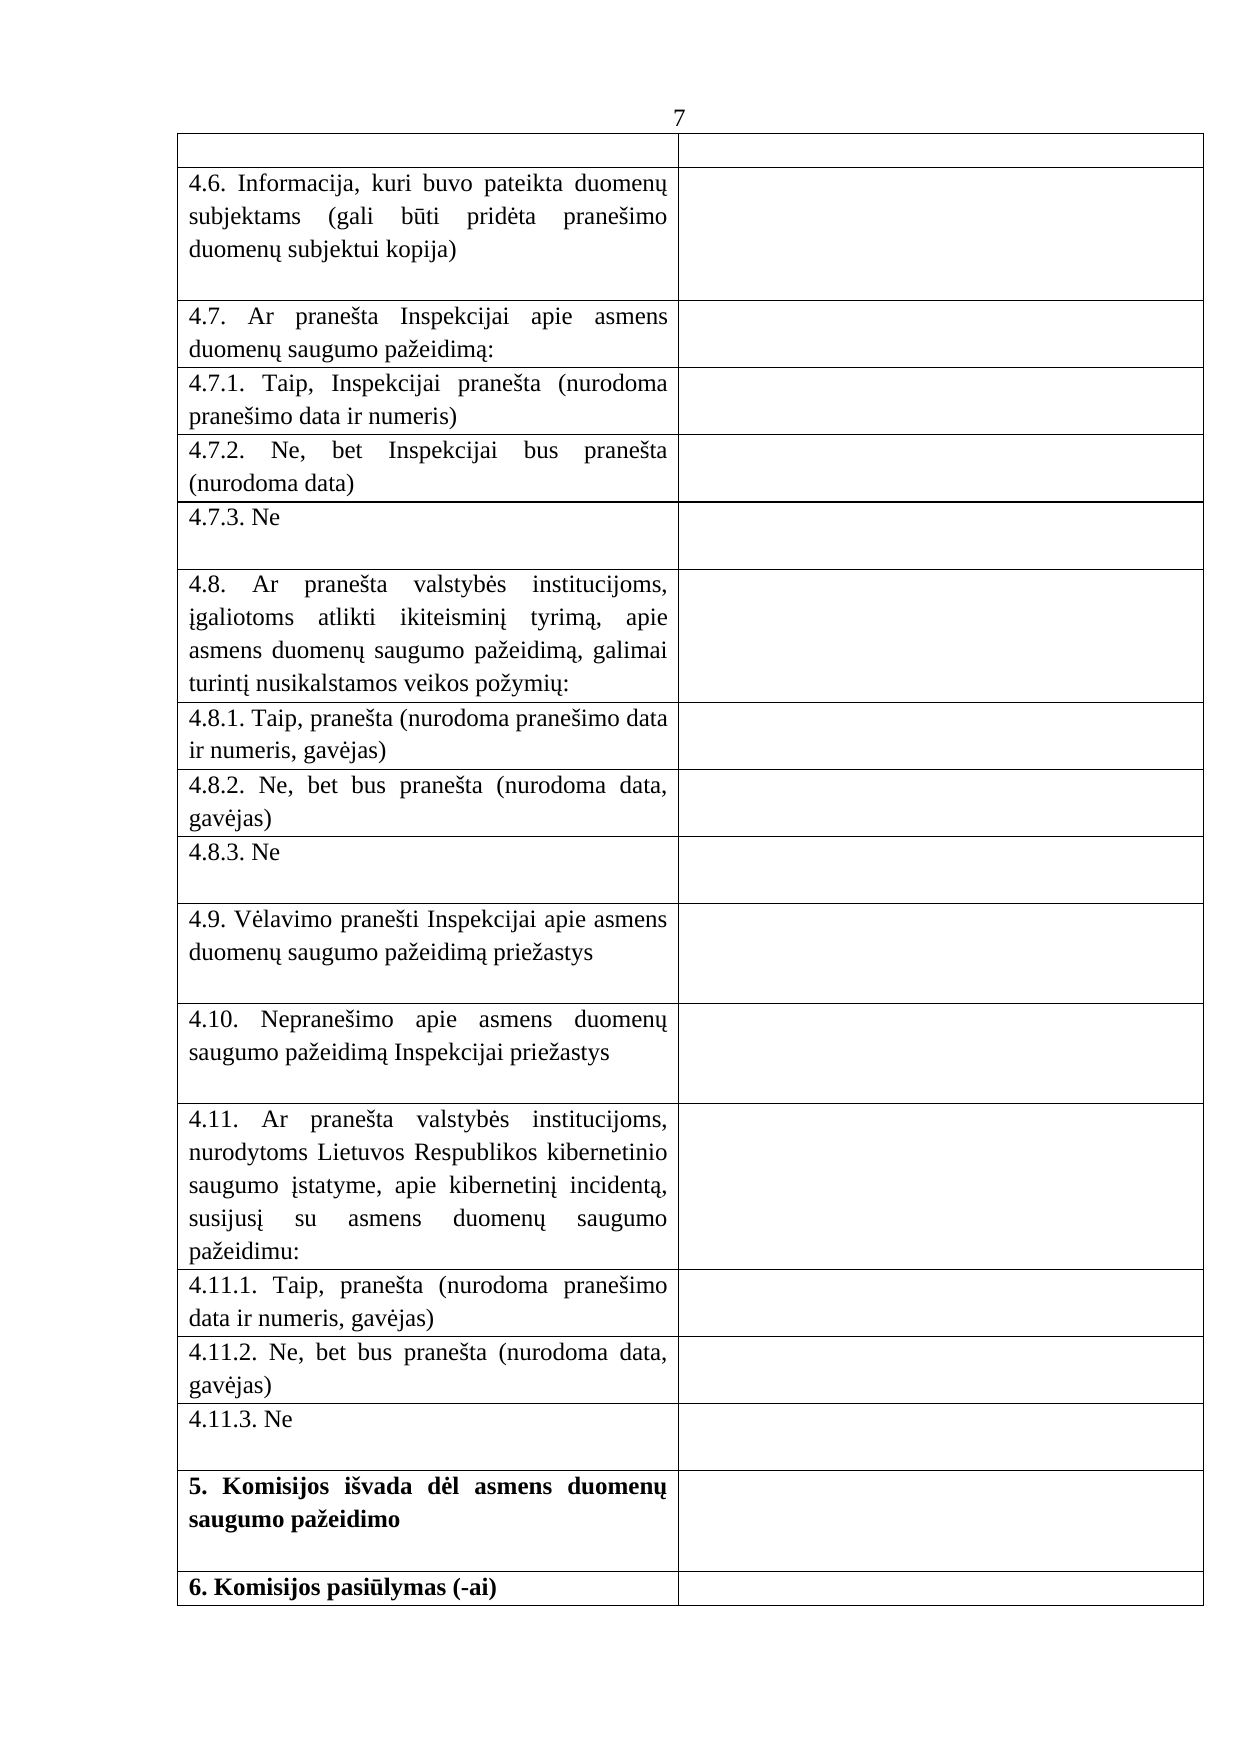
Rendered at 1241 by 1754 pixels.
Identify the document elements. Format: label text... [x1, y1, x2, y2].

table_cell 4.8. Ar pranešta valstybės institucijoms, įgaliotoms atlikti ikiteisminį tyrimą, apie asmens duomenų saugumo pažeidimą, galimai turintį nusikalstamos veikos požymių: [178, 570, 678, 702]
table_cell [679, 368, 1203, 434]
table_cell [679, 1404, 1203, 1470]
table_cell [679, 1270, 1203, 1336]
table_cell [679, 168, 1203, 300]
table_cell [679, 1471, 1203, 1571]
table_cell 4.7.3. Ne [178, 503, 678, 568]
table_cell [679, 770, 1203, 836]
table_cell 4.8.3. Ne [178, 837, 678, 903]
table_cell 4.8.2. Ne, bet bus pranešta (nurodoma data, gavėjas) [178, 770, 678, 836]
table_cell 5. Komisijos išvada dėl asmens duomenų saugumo pažeidimo [178, 1471, 678, 1571]
table_cell 4.10. Nepranešimo apie asmens duomenų saugumo pažeidimą Inspekcijai priežastys [178, 1004, 678, 1103]
table_cell [679, 1337, 1203, 1403]
table_cell [679, 1004, 1203, 1103]
table_cell 4.9. Vėlavimo pranešti Inspekcijai apie asmens duomenų saugumo pažeidimą priežastys [178, 904, 678, 1003]
table_cell 4.11.2. Ne, bet bus pranešta (nurodoma data, gavėjas) [178, 1337, 678, 1403]
table_cell 4.6. Informacija, kuri buvo pateikta duomenų subjektams (gali būti pridėta pranešimo duomenų subjektui kopija) [178, 168, 678, 300]
table_cell 4.11.3. Ne [178, 1404, 678, 1470]
table_cell 4.11. Ar pranešta valstybės institucijoms, nurodytoms Lietuvos Respublikos kibernetinio saugumo įstatyme, apie kibernetinį incidentą, susijusį su asmens duomenų saugumo pažeidimu: [178, 1104, 678, 1269]
table_cell [178, 134, 678, 167]
table_cell [679, 435, 1203, 501]
table_cell [679, 904, 1203, 1003]
table_cell [679, 703, 1203, 769]
table_cell 4.8.1. Taip, pranešta (nurodoma pranešimo data ir numeris, gavėjas) [178, 703, 678, 769]
table_cell 4.7.1. Taip, Inspekcijai pranešta (nurodoma pranešimo data ir numeris) [178, 368, 678, 434]
table_cell [679, 301, 1203, 367]
table_cell [679, 570, 1203, 702]
table_cell [679, 134, 1203, 167]
table_cell 4.7. Ar pranešta Inspekcijai apie asmens duomenų saugumo pažeidimą: [178, 301, 678, 367]
table_cell [679, 1572, 1203, 1604]
table_cell 4.11.1. Taip, pranešta (nurodoma pranešimo data ir numeris, gavėjas) [178, 1270, 678, 1336]
table_cell 6. Komisijos pasiūlymas (-ai) [178, 1572, 678, 1604]
table_cell [679, 503, 1203, 568]
table_cell [679, 1104, 1203, 1269]
table_cell [679, 837, 1203, 903]
table_cell 4.7.2. Ne, bet Inspekcijai bus pranešta (nurodoma data) [178, 435, 678, 501]
